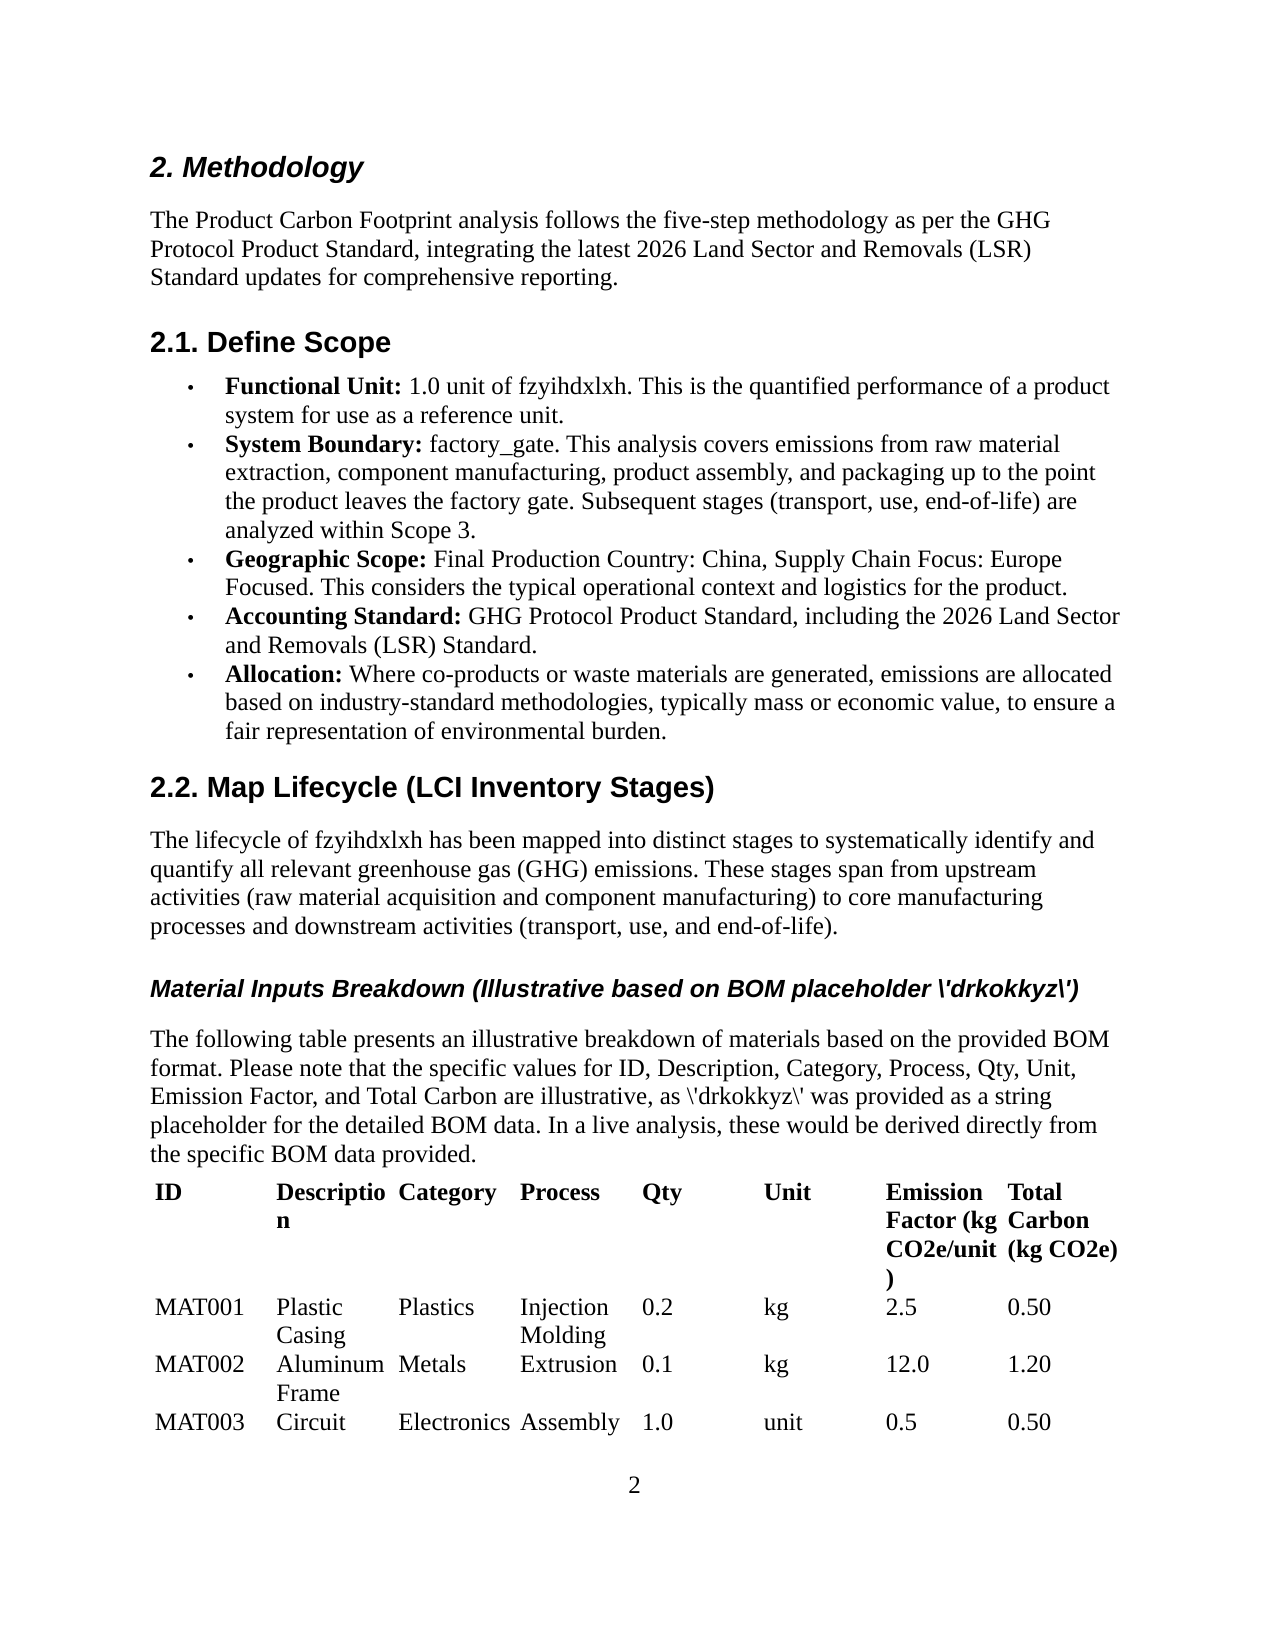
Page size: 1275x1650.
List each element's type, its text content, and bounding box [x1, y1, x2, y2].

table_cell 0.2 [638, 1292, 759, 1349]
table_cell MAT001 [150, 1292, 272, 1349]
table_cell Plastic Casing [272, 1292, 394, 1349]
table_cell Extrusion [516, 1349, 637, 1407]
list Allocation: Where co-products or waste materials are generated, emissions are allocated based on industry-standard methodologies, typically mass or economic value, to ensure a fair representation of environmental burden. [187, 659, 1125, 745]
table_cell 1.20 [1003, 1349, 1125, 1407]
table_header Description [272, 1177, 394, 1292]
table_cell MAT003 [150, 1407, 272, 1435]
table_header Total Carbon (kg CO2e) [1003, 1177, 1125, 1292]
table_cell Assembly [516, 1407, 637, 1435]
table_cell Aluminum Frame [272, 1349, 394, 1407]
list System Boundary: factory_gate. This analysis covers emissions from raw material extraction, component manufacturing, product assembly, and packaging up to the point the product leaves the factory gate. Subsequent stages (transport, use, end-of-life) are analyzed within Scope 3. [187, 429, 1125, 544]
table_cell 0.50 [1003, 1407, 1125, 1435]
list Accounting Standard: GHG Protocol Product Standard, including the 2026 Land Sector and Removals (LSR) Standard. [187, 601, 1125, 659]
table_cell 1.0 [638, 1407, 759, 1435]
subtitle 2. Methodology [150, 150, 1125, 183]
table_cell 0.1 [638, 1349, 759, 1407]
subtitle Material Inputs Breakdown (Illustrative based on BOM placeholder \'drkokkyz\') [150, 974, 1125, 1002]
text The following table presents an illustrative breakdown of materials based on the provided BOM format. Please note that the specific values for ID, Description, Category, Process, Qty, Unit, Emission Factor, and Total Carbon are illustrative, as \'drkokkyz\' was provided as a string placeholder for the detailed BOM data. In a live analysis, these would be derived directly from the specific BOM data provided. [150, 1024, 1125, 1168]
list Functional Unit: 1.0 unit of fzyihdxlxh. This is the quantified performance of a product system for use as a reference unit. [187, 371, 1125, 429]
table_cell kg [759, 1292, 881, 1349]
table_cell Circuit [272, 1407, 394, 1435]
table_header Category [394, 1177, 516, 1292]
table_header Qty [638, 1177, 759, 1292]
table_header ID [150, 1177, 272, 1292]
table_header Unit [759, 1177, 881, 1292]
table_cell 0.5 [881, 1407, 1003, 1435]
table_cell Metals [394, 1349, 516, 1407]
table_cell unit [759, 1407, 881, 1435]
table_cell Injection Molding [516, 1292, 637, 1349]
table_cell 0.50 [1003, 1292, 1125, 1349]
list Geographic Scope: Final Production Country: China, Supply Chain Focus: Europe Focused. This considers the typical operational context and logistics for the product. [187, 544, 1125, 601]
text The Product Carbon Footprint analysis follows the five-step methodology as per the GHG Protocol Product Standard, integrating the latest 2026 Land Sector and Removals (LSR) Standard updates for comprehensive reporting. [150, 205, 1125, 291]
table_cell Electronics [394, 1407, 516, 1435]
table_cell 12.0 [881, 1349, 1003, 1407]
subtitle 2.1. Define Scope [150, 325, 1125, 359]
table_cell kg [759, 1349, 881, 1407]
table_header Process [516, 1177, 637, 1292]
table_cell 2.5 [881, 1292, 1003, 1349]
text The lifecycle of fzyihdxlxh has been mapped into distinct stages to systematically identify and quantify all relevant greenhouse gas (GHG) emissions. These stages span from upstream activities (raw material acquisition and component manufacturing) to core manufacturing processes and downstream activities (transport, use, and end-of-life). [150, 825, 1125, 940]
subtitle 2.2. Map Lifecycle (LCI Inventory Stages) [150, 770, 1125, 803]
table_cell Plastics [394, 1292, 516, 1349]
table_cell MAT002 [150, 1349, 272, 1407]
table_header Emission Factor (kg CO2e/unit) [881, 1177, 1003, 1292]
